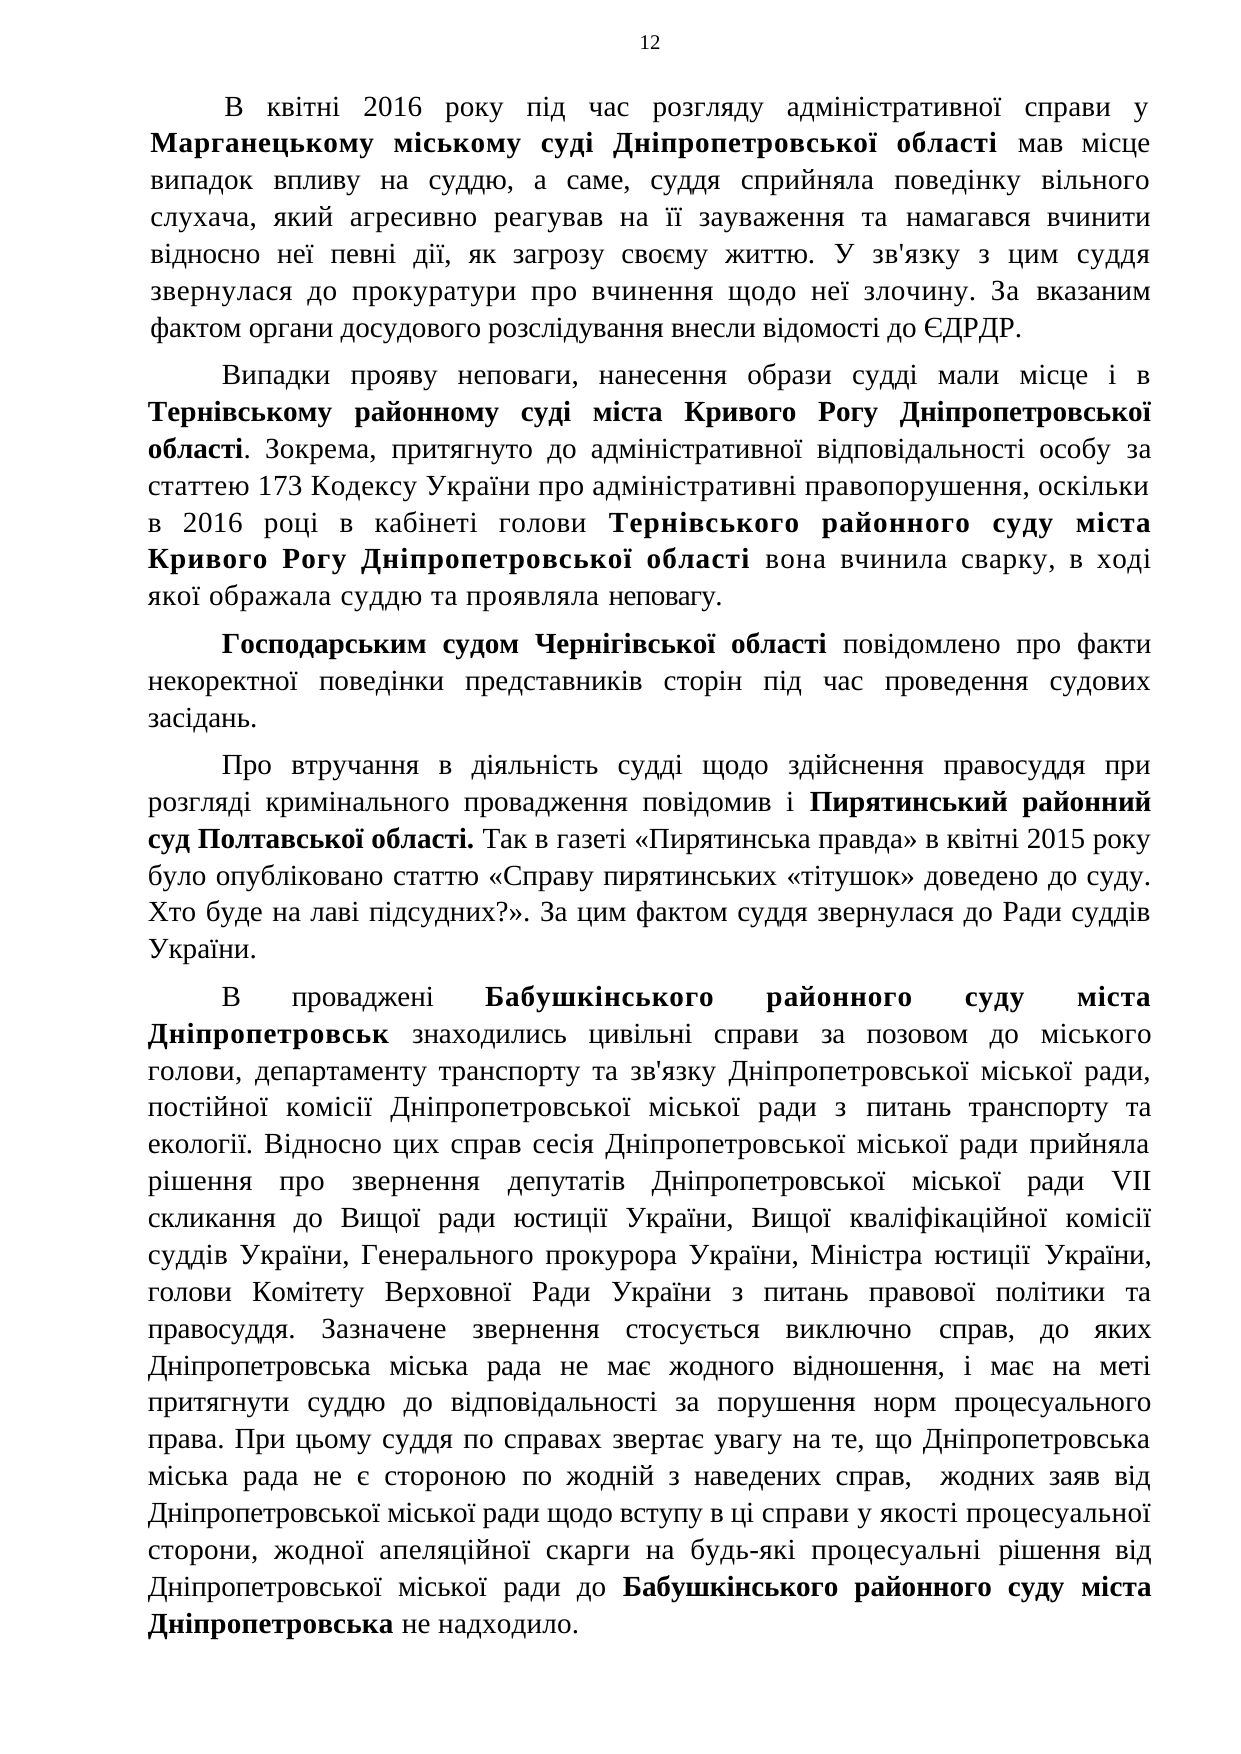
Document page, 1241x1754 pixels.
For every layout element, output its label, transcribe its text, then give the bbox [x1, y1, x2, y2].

text Господарським судом Чернігівської області повідомлено про факти некоректної поведінки представників сторін під час проведення судових засідань. [148, 626, 1152, 733]
text В проваджені Бабушкінського районного суду міста Дніпропетровськ знаходились цивільні справи за позовом до міського голови, департаменту транспорту та зв'язку Дніпропетровської міської ради, постійної комісії Дніпропетровської міської ради з питань транспорту та екології. Відносно цих справ сесія Дніпропетровської міської ради прийняла рішення про звернення депутатів Дніпропетровської міської ради VII скликання до Вищої ради юстиції України, Вищої кваліфікаційної комісії суддів України, Генерального прокурора України, Міністра юстиції України, голови Комітету Верховної Ради України з питань правової політики та правосуддя. Зазначене звернення стосується виключно справ, до яких Дніпропетровська міська рада не має жодного відношення, і має на меті притягнути суддю до відповідальності за порушення норм процесуального права. При цьому суддя по справах звертає увагу на те, що Дніпропетровська міська рада не є стороною по жодній з наведених справ, жодних заяв від Дніпропетровської міської ради щодо вступу в ці справи у якості процесуальної сторони, жодної апеляційної скарги на будь-які процесуальні рішення від Дніпропетровської міської ради до Бабушкінського районного суду міста Дніпропетровська не надходило. [148, 979, 1152, 1639]
text Про втручання в діяльність судді щодо здійснення правосуддя при розгляді кримінального провадження повідомив і Пирятинський районний суд Полтавської області. Так в газеті «Пирятинська правда» в квітні 2015 року було опубліковано статтю «Справу пирятинських «тітушок» доведено до суду. Хто буде на лаві підсудних?». За цим фактом суддя звернулася до Ради суддів України. [148, 747, 1152, 965]
text Випадки прояву неповаги, нанесення образи судді мали місце і в Тернівському районному суді міста Кривого Рогу Дніпропетровської області. Зокрема, притягнуто до адміністративної відповідальності особу за статтею 173 Кодексу України про адміністративні правопорушення, оскільки в 2016 році в кабінеті голови Тернівського районного суду міста Кривого Рогу Дніпропетровської області вона вчинила сварку, в ході якої ображала суддю та проявляла неповагу. [148, 357, 1152, 612]
text В квітні 2016 року під час розгляду адміністративної справи у Марганецькому міському суді Дніпропетровської області мав місце випадок впливу на суддю, а саме, суддя сприйняла поведінку вільного слухача, який агресивно реагував на її зауваження та намагався вчинити відносно неї певні дії, як загрозу своєму життю. У зв'язку з цим суддя звернулася до прокуратури про вчинення щодо неї злочину. За вказаним фактом органи досудового розслідування внесли відомості до ЄДРДР. [150, 89, 1151, 343]
